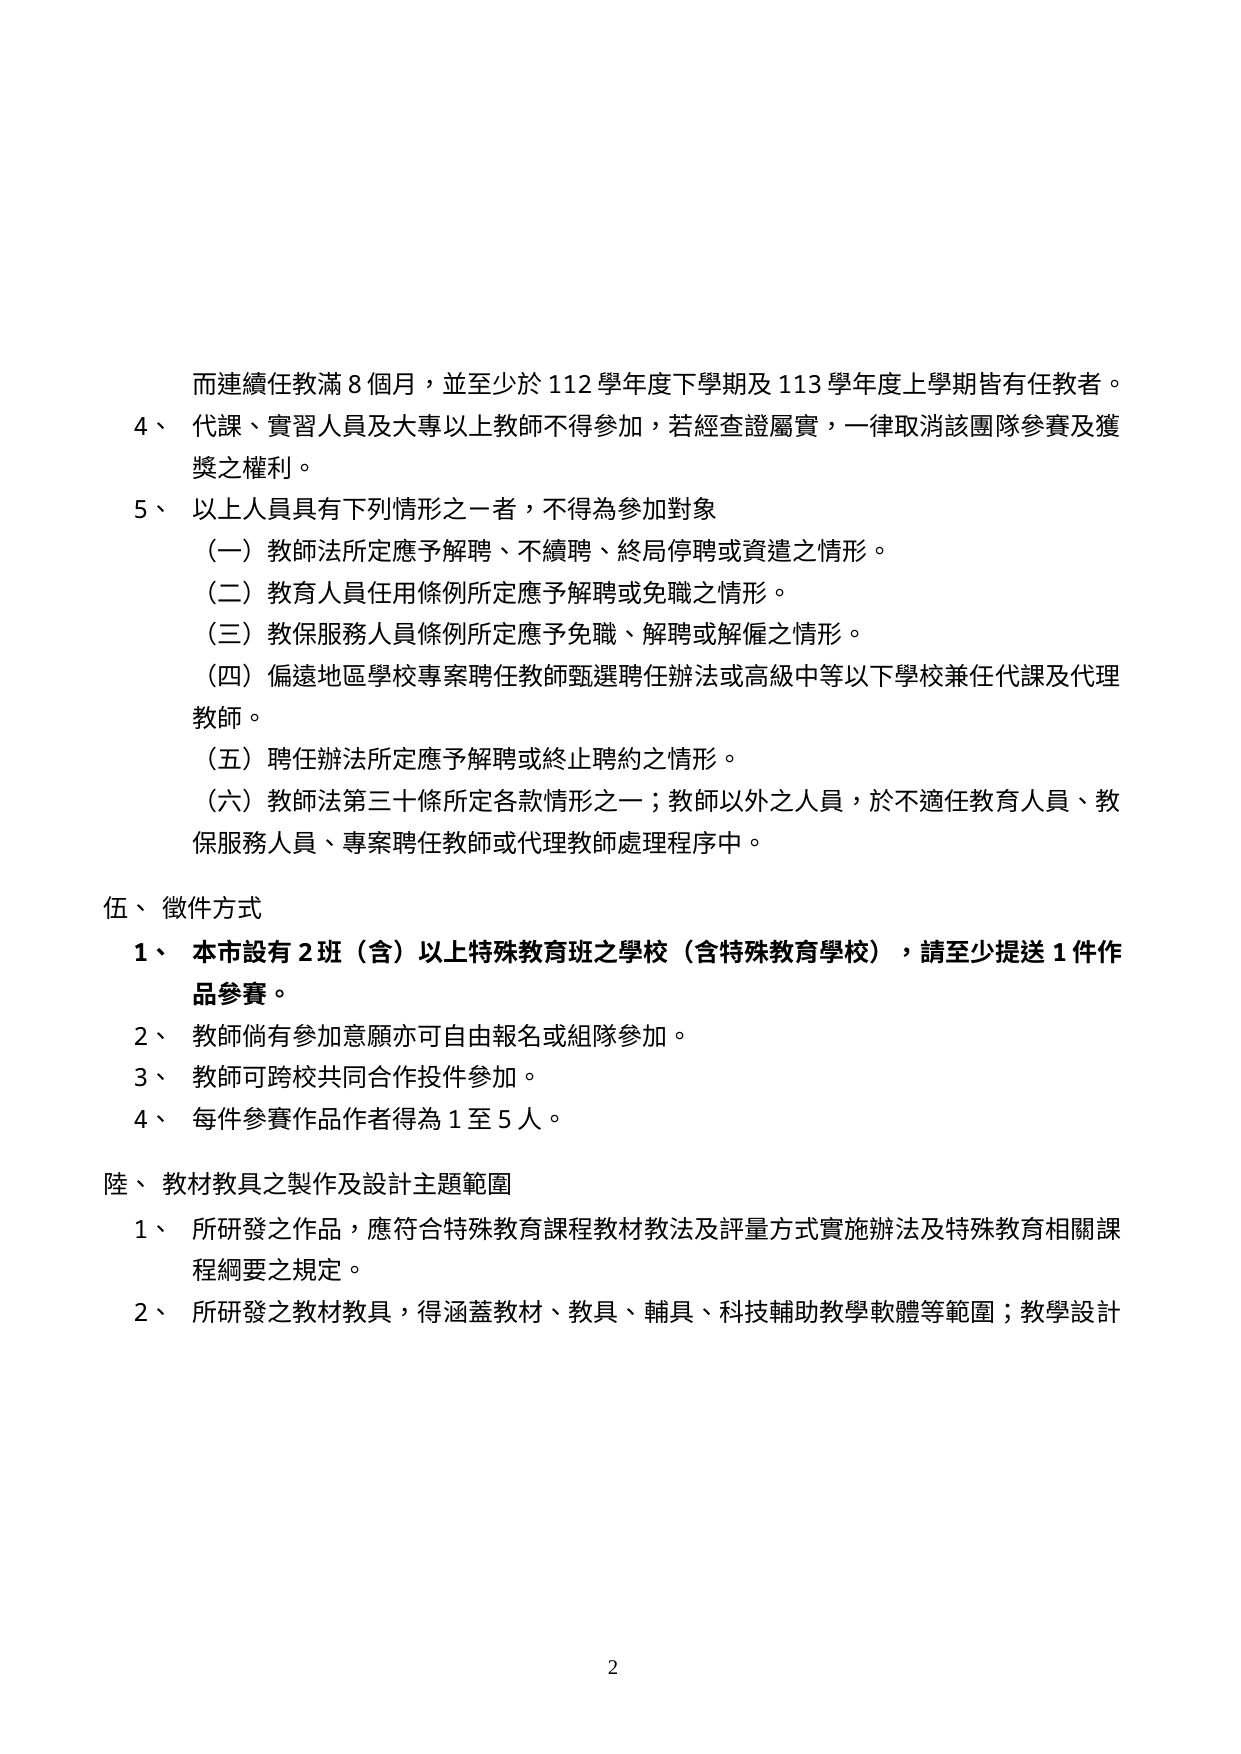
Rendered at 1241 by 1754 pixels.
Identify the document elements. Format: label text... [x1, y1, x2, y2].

list 本市設有2班（含）以上特殊教育班之學校（含特殊教育學校），請至少提送1件作品參賽。 [133, 933, 1122, 1011]
text （一）教師法所定應予解聘、不續聘、終局停聘或資遣之情形。 [192, 532, 1122, 568]
text （五）聘任辦法所定應予解聘或終止聘約之情形。 [192, 740, 1122, 776]
text （二）教育人員任用條例所定應予解聘或免職之情形。 [192, 573, 1122, 609]
list 每件參賽作品作者得為1至5人。 [133, 1099, 1122, 1136]
list 所研發之教材教具，得涵蓋教材、教具、輔具、科技輔助教學軟體等範圍；教學設計 [133, 1292, 1122, 1329]
list 教師可跨校共同合作投件參加。 [133, 1058, 1122, 1094]
list 教材教具之製作及設計主題範圍 [103, 1141, 1122, 1204]
list 代課、實習人員及大專以上教師不得參加，若經查證屬實，一律取消該團隊參賽及獲獎之權利。 [133, 407, 1122, 484]
list 所研發之作品，應符合特殊教育課程教材教法及評量方式實施辦法及特殊教育相關課程綱要之規定。 [133, 1209, 1122, 1287]
text （三）教保服務人員條例所定應予免職、解聘或解僱之情形。 [192, 615, 1122, 651]
list 前開代理教師指現職於本市所屬學校或幼兒園，連續任教滿2學期或不包括寒、暑假而連續任教滿8個月，並至少於112學年度下學期及113學年度上學期皆有任教者。 [133, 365, 1122, 401]
text （六）教師法第三十條所定各款情形之一；教師以外之人員，於不適任教育人員、教保服務人員、專案聘任教師或代理教師處理程序中。 [192, 782, 1122, 859]
list 徵件方式 [103, 865, 1122, 927]
list 以上人員具有下列情形之ㄧ者，不得為參加對象 [133, 490, 1122, 526]
text （四）偏遠地區學校專案聘任教師甄選聘任辦法或高級中等以下學校兼任代課及代理教師。 [192, 657, 1122, 734]
list 教師倘有參加意願亦可自由報名或組隊參加。 [133, 1016, 1122, 1052]
